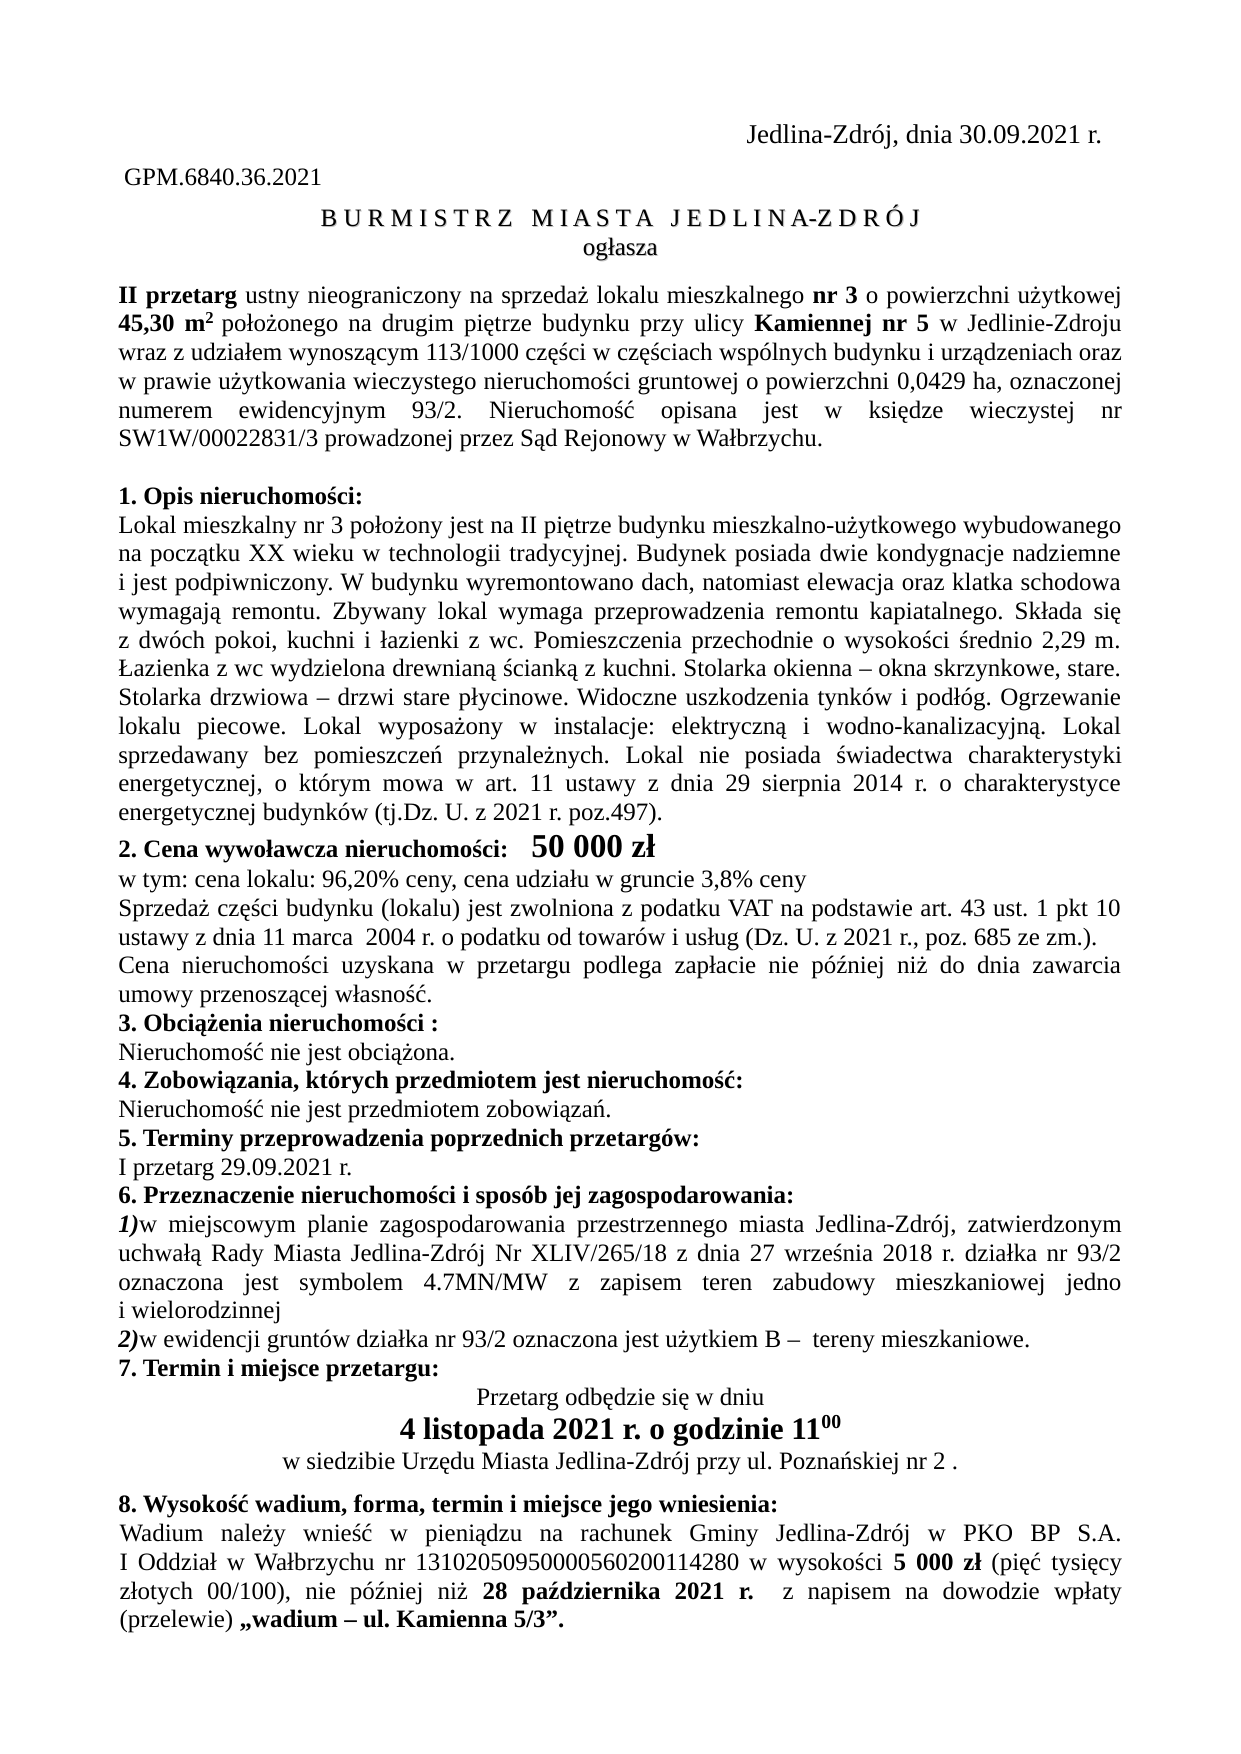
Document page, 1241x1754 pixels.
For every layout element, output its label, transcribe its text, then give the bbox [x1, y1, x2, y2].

text w siedzibie Urzędu Miasta Jedlina-Zdrój przy ul. Poznańskiej nr 2 . [118, 1446, 1122, 1475]
text Nieruchomość nie jest obciążona. [118, 1037, 1122, 1066]
text Nieruchomość nie jest przedmiotem zobowiązań. [118, 1094, 1122, 1123]
text Jedlina-Zdrój, dnia 30.09.2021 r. [118, 118, 1122, 149]
list w miejscowym planie zagospodarowania przestrzennego miasta Jedlina-Zdrój, zatwierdzonym uchwałą Rady Miasta Jedlina-Zdrój Nr XLIV/265/18 z dnia 27 września 2018 r. działka nr 93/2 oznaczona jest symbolem 4.7MN/MW z zapisem teren zabudowy mieszkaniowej jedno i wielorodzinnej [118, 1209, 1122, 1324]
list w ewidencji gruntów działka nr 93/2 oznaczona jest użytkiem B – tereny mieszkaniowe. [118, 1324, 1122, 1353]
list 8. Wysokość wadium, forma, termin i miejsce jego wniesienia: [118, 1489, 1122, 1518]
text Cena nieruchomości uzyskana w przetargu podlega zapłacie nie później niż do dnia zawarcia umowy przenoszącej własność. [118, 951, 1122, 1008]
text Sprzedaż części budynku (lokalu) jest zwolniona z podatku VAT na podstawie art. 43 ust. 1 pkt 10 ustawy z dnia 11 marca 2004 r. o podatku od towarów i usług (Dz. U. z 2021 r., poz. 685 ze zm.). [118, 893, 1122, 951]
list 1. Opis nieruchomości: [118, 481, 1122, 510]
text B U R M I S T R Z M I A S T A J E D L I N A-Z D R Ó J [118, 203, 1122, 232]
text Wadium należy wnieść w pieniądzu na rachunek Gminy Jedlina-Zdrój w PKO BP S.A. I Oddział w Wałbrzychu nr 13102050950000560200114280 w wysokości 5 000 zł (pięć tysięcy złotych 00/100), nie później niż 28 października 2021 r. z napisem na dowodzie wpłaty (przelewie) „wadium – ul. Kamienna 5/3”. [119, 1518, 1122, 1633]
text Lokal mieszkalny nr 3 położony jest na II piętrze budynku mieszkalno-użytkowego wybudowanego na początku XX wieku w technologii tradycyjnej. Budynek posiada dwie kondygnacje nadziemne i jest podpiwniczony. W budynku wyremontowano dach, natomiast elewacja oraz klatka schodowa wymagają remontu. Zbywany lokal wymaga przeprowadzenia remontu kapiatalnego. Składa się z dwóch pokoi, kuchni i łazienki z wc. Pomieszczenia przechodnie o wysokości średnio 2,29 m. Łazienka z wc wydzielona drewnianą ścianką z kuchni. Stolarka okienna – okna skrzynkowe, stare. Stolarka drzwiowa – drzwi stare płycinowe. Widoczne uszkodzenia tynków i podłóg. Ogrzewanie lokalu piecowe. Lokal wyposażony w instalacje: elektryczną i wodno-kanalizacyjną. Lokal sprzedawany bez pomieszczeń przynależnych. Lokal nie posiada świadectwa charakterystyki energetycznej, o którym mowa w art. 11 ustawy z dnia 29 sierpnia 2014 r. o charakterystyce energetycznej budynków (tj.Dz. U. z 2021 r. poz.497). [118, 510, 1122, 826]
text 4 listopada 2021 r. o godzinie 1100 [118, 1411, 1122, 1446]
list 7. Termin i miejsce przetargu: [118, 1353, 1122, 1382]
text II przetarg ustny nieograniczony na sprzedaż lokalu mieszkalnego nr 3 o powierzchni użytkowej 45,30 m2 położonego na drugim piętrze budynku przy ulicy Kamiennej nr 5 w Jedlinie-Zdroju wraz z udziałem wynoszącym 113/1000 części w częściach wspólnych budynku i urządzeniach oraz w prawie użytkowania wieczystego nieruchomości gruntowej o powierzchni 0,0429 ha, oznaczonej numerem ewidencyjnym 93/2. Nieruchomość opisana jest w księdze wieczystej nr SW1W/00022831/3 prowadzonej przez Sąd Rejonowy w Wałbrzychu. [118, 280, 1122, 452]
text Przetarg odbędzie się w dniu [118, 1382, 1122, 1411]
list 3. Obciążenia nieruchomości : [118, 1008, 1122, 1037]
text 5. Terminy przeprowadzenia poprzednich przetargów: [118, 1123, 1122, 1152]
text GPM.6840.36.2021 [118, 162, 1122, 191]
list 2. Cena wywoławcza nieruchomości: 50 000 zł [118, 826, 1122, 864]
text I przetarg 29.09.2021 r. [118, 1152, 1122, 1181]
text ogłasza [118, 232, 1122, 261]
list w tym: cena lokalu: 96,20% ceny, cena udziału w gruncie 3,8% ceny [118, 864, 1122, 893]
list 6. Przeznaczenie nieruchomości i sposób jej zagospodarowania: [118, 1181, 1122, 1209]
list 4. Zobowiązania, których przedmiotem jest nieruchomość: [118, 1066, 1122, 1094]
